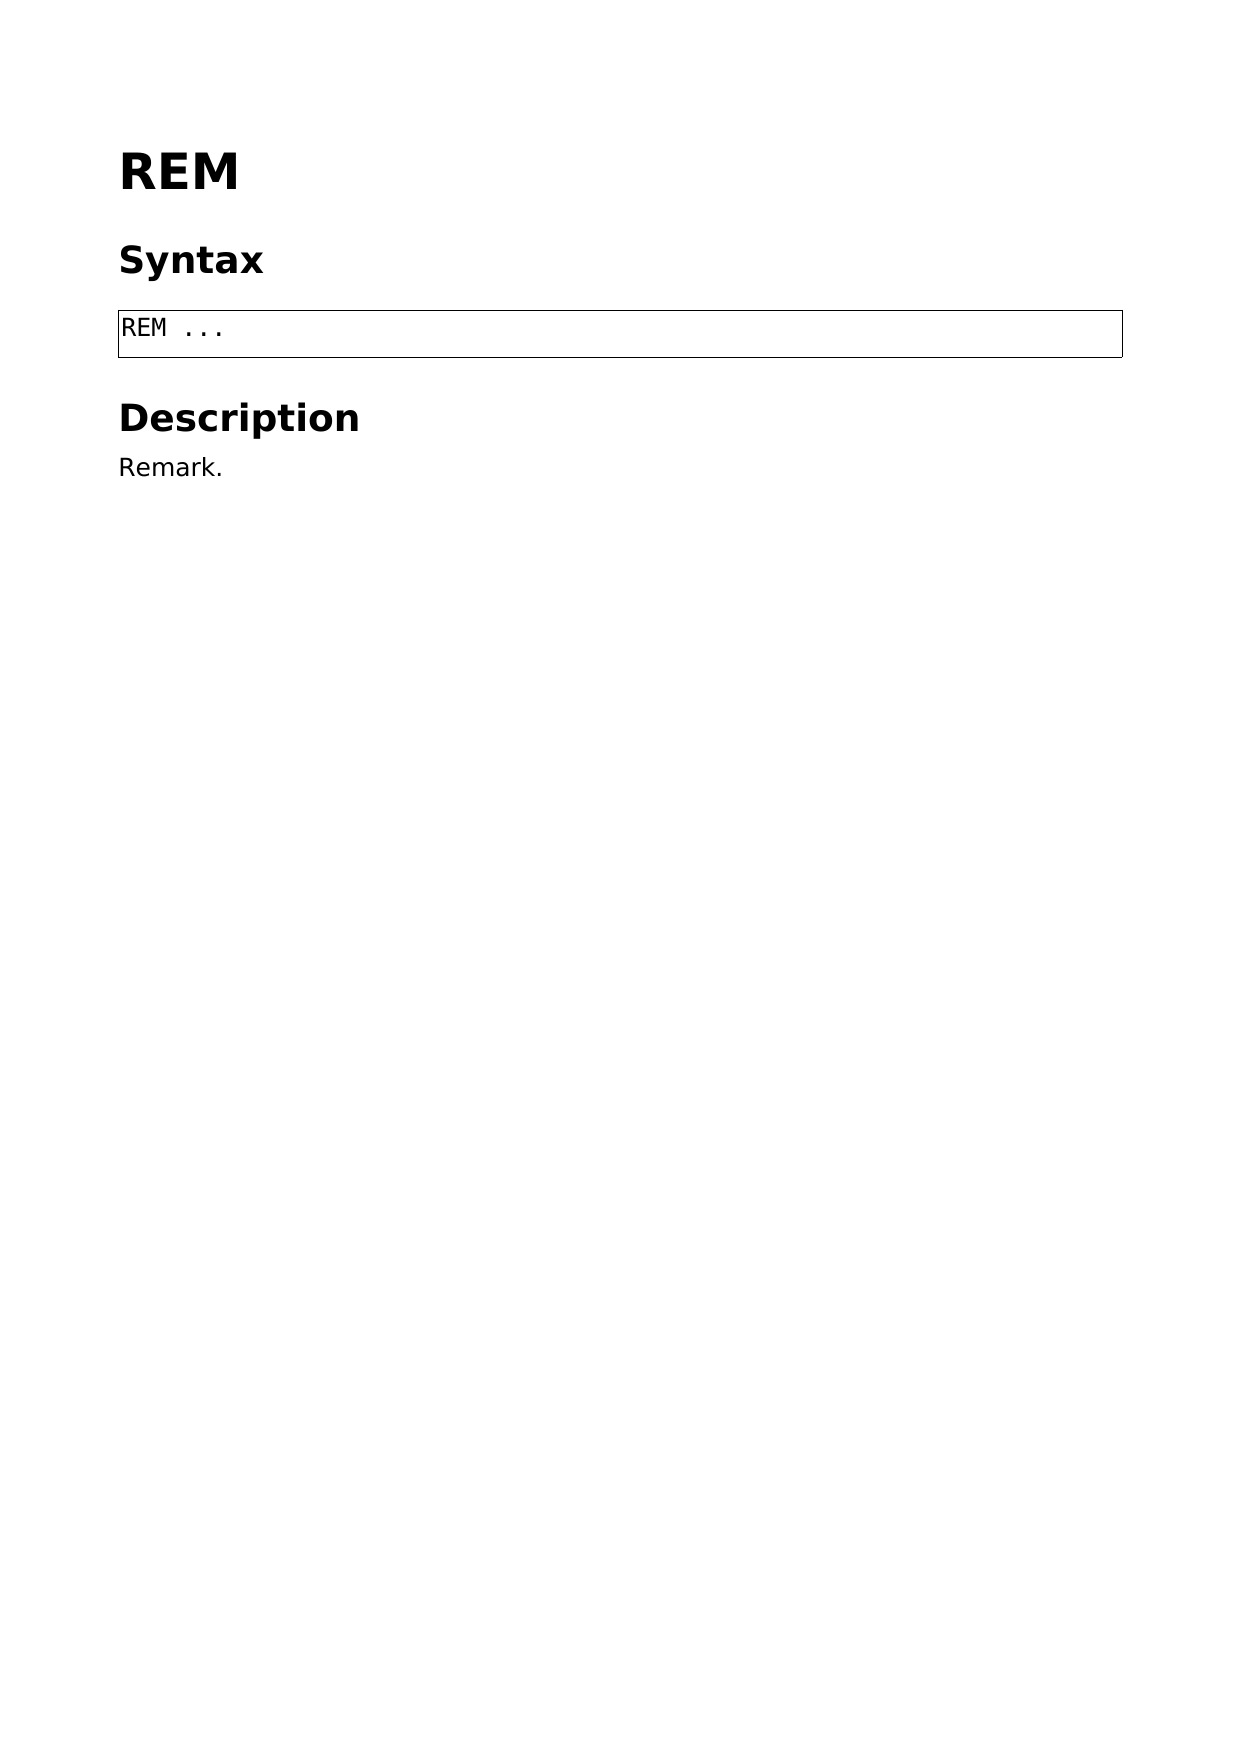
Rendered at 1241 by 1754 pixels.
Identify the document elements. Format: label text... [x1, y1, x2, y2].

text Remark. [118, 453, 1122, 482]
subtitle Syntax [118, 239, 1122, 282]
subtitle REM [118, 143, 1122, 201]
table_header REM ... [119, 311, 1122, 357]
subtitle Description [118, 397, 1122, 440]
